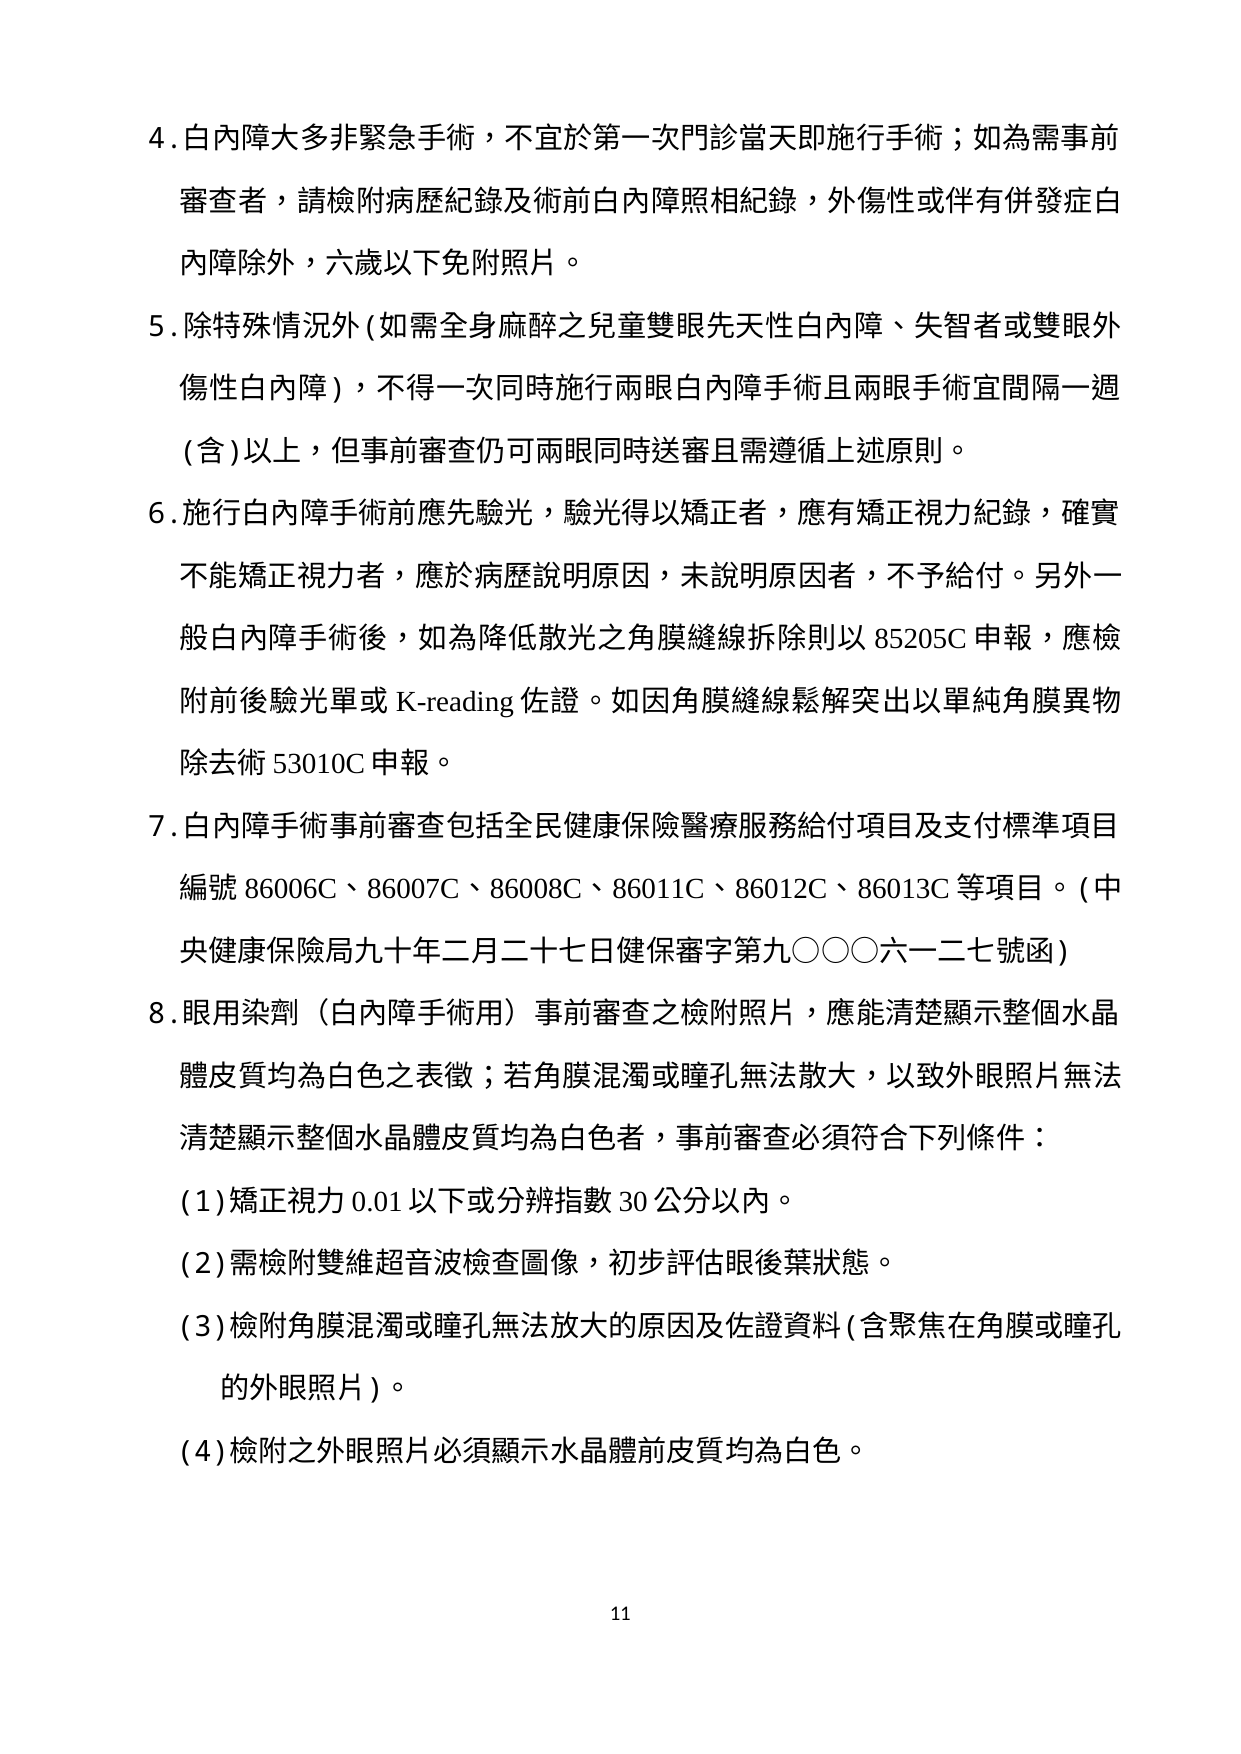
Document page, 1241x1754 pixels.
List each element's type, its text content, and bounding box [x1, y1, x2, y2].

text (3)檢附角膜混濁或瞳孔無法放大的原因及佐證資料(含聚焦在角膜或瞳孔的外眼照片)。 [176, 1282, 1122, 1407]
text (1)矯正視力0.01以下或分辨指數30公分以內。 [176, 1157, 1122, 1219]
text 8.眼用染劑（白內障手術用）事前審查之檢附照片，應能清楚顯示整個水晶體皮質均為白色之表徵；若角膜混濁或瞳孔無法散大，以致外眼照片無法清楚顯示整個水晶體皮質均為白色者，事前審查必須符合下列條件： [148, 969, 1122, 1157]
text 6.施行白內障手術前應先驗光，驗光得以矯正者，應有矯正視力紀錄，確實不能矯正視力者，應於病歷說明原因，未說明原因者，不予給付。另外一般白內障手術後，如為降低散光之角膜縫線拆除則以85205C申報，應檢附前後驗光單或K-reading佐證。如因角膜縫線鬆解突出以單純角膜異物除去術53010C申報。 [148, 469, 1122, 782]
text (2)需檢附雙維超音波檢查圖像，初步評估眼後葉狀態。 [176, 1219, 1122, 1282]
text 7.白內障手術事前審查包括全民健康保險醫療服務給付項目及支付標準項目編號86006C、86007C、86008C、86011C、86012C、86013C等項目。(中央健康保險局九十年二月二十七日健保審字第九○○○六一二七號函) [148, 782, 1122, 969]
text (4)檢附之外眼照片必須顯示水晶體前皮質均為白色。 [176, 1407, 1122, 1469]
text 5.除特殊情況外(如需全身麻醉之兒童雙眼先天性白內障、失智者或雙眼外傷性白內障)，不得一次同時施行兩眼白內障手術且兩眼手術宜間隔一週(含)以上，但事前審查仍可兩眼同時送審且需遵循上述原則。 [148, 282, 1122, 469]
text 4.白內障大多非緊急手術，不宜於第一次門診當天即施行手術；如為需事前審查者，請檢附病歷紀錄及術前白內障照相紀錄，外傷性或伴有併發症白內障除外，六歲以下免附照片。 [148, 94, 1122, 282]
